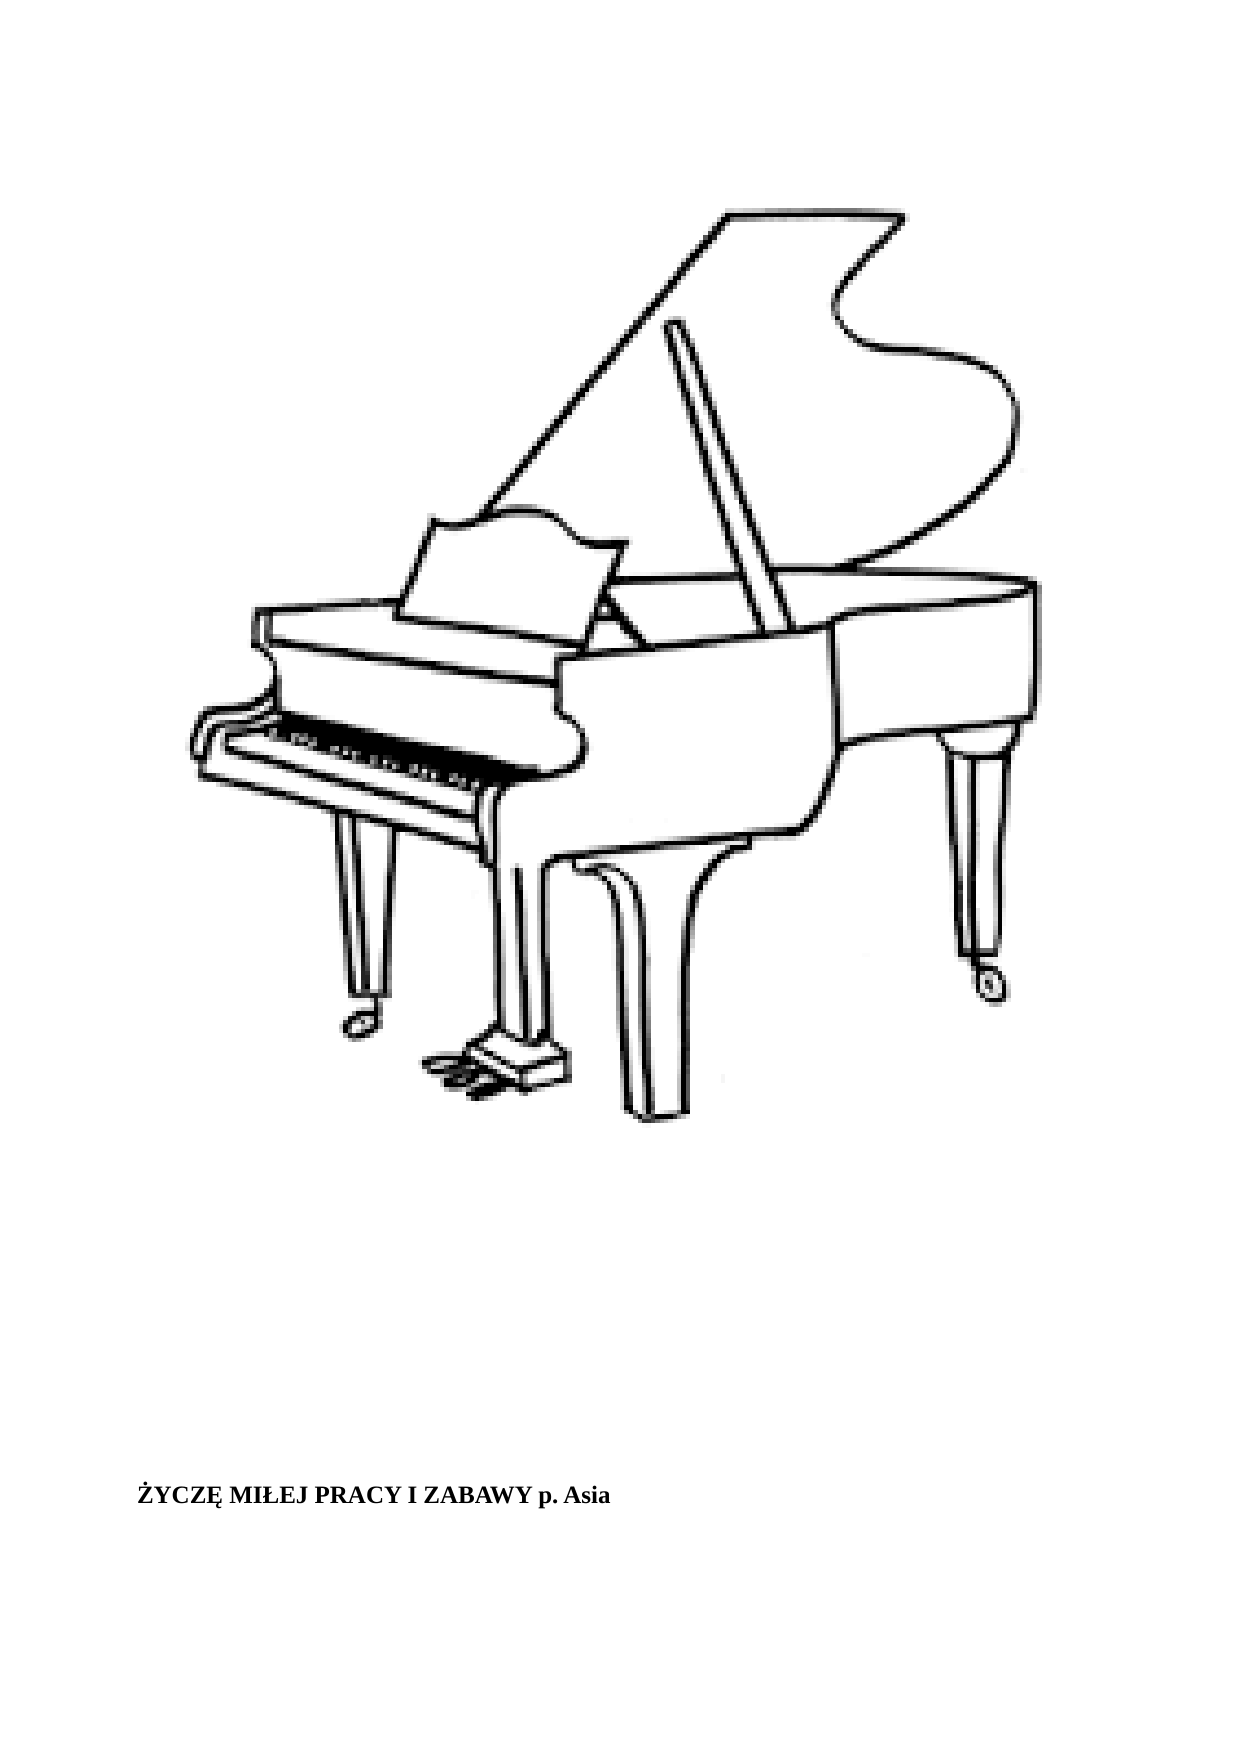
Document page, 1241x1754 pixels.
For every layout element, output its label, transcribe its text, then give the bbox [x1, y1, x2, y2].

text ŻYCZĘ MIŁEJ PRACY I ZABAWY p. Asia [118, 1480, 1122, 1508]
picture [133, 146, 1108, 1164]
